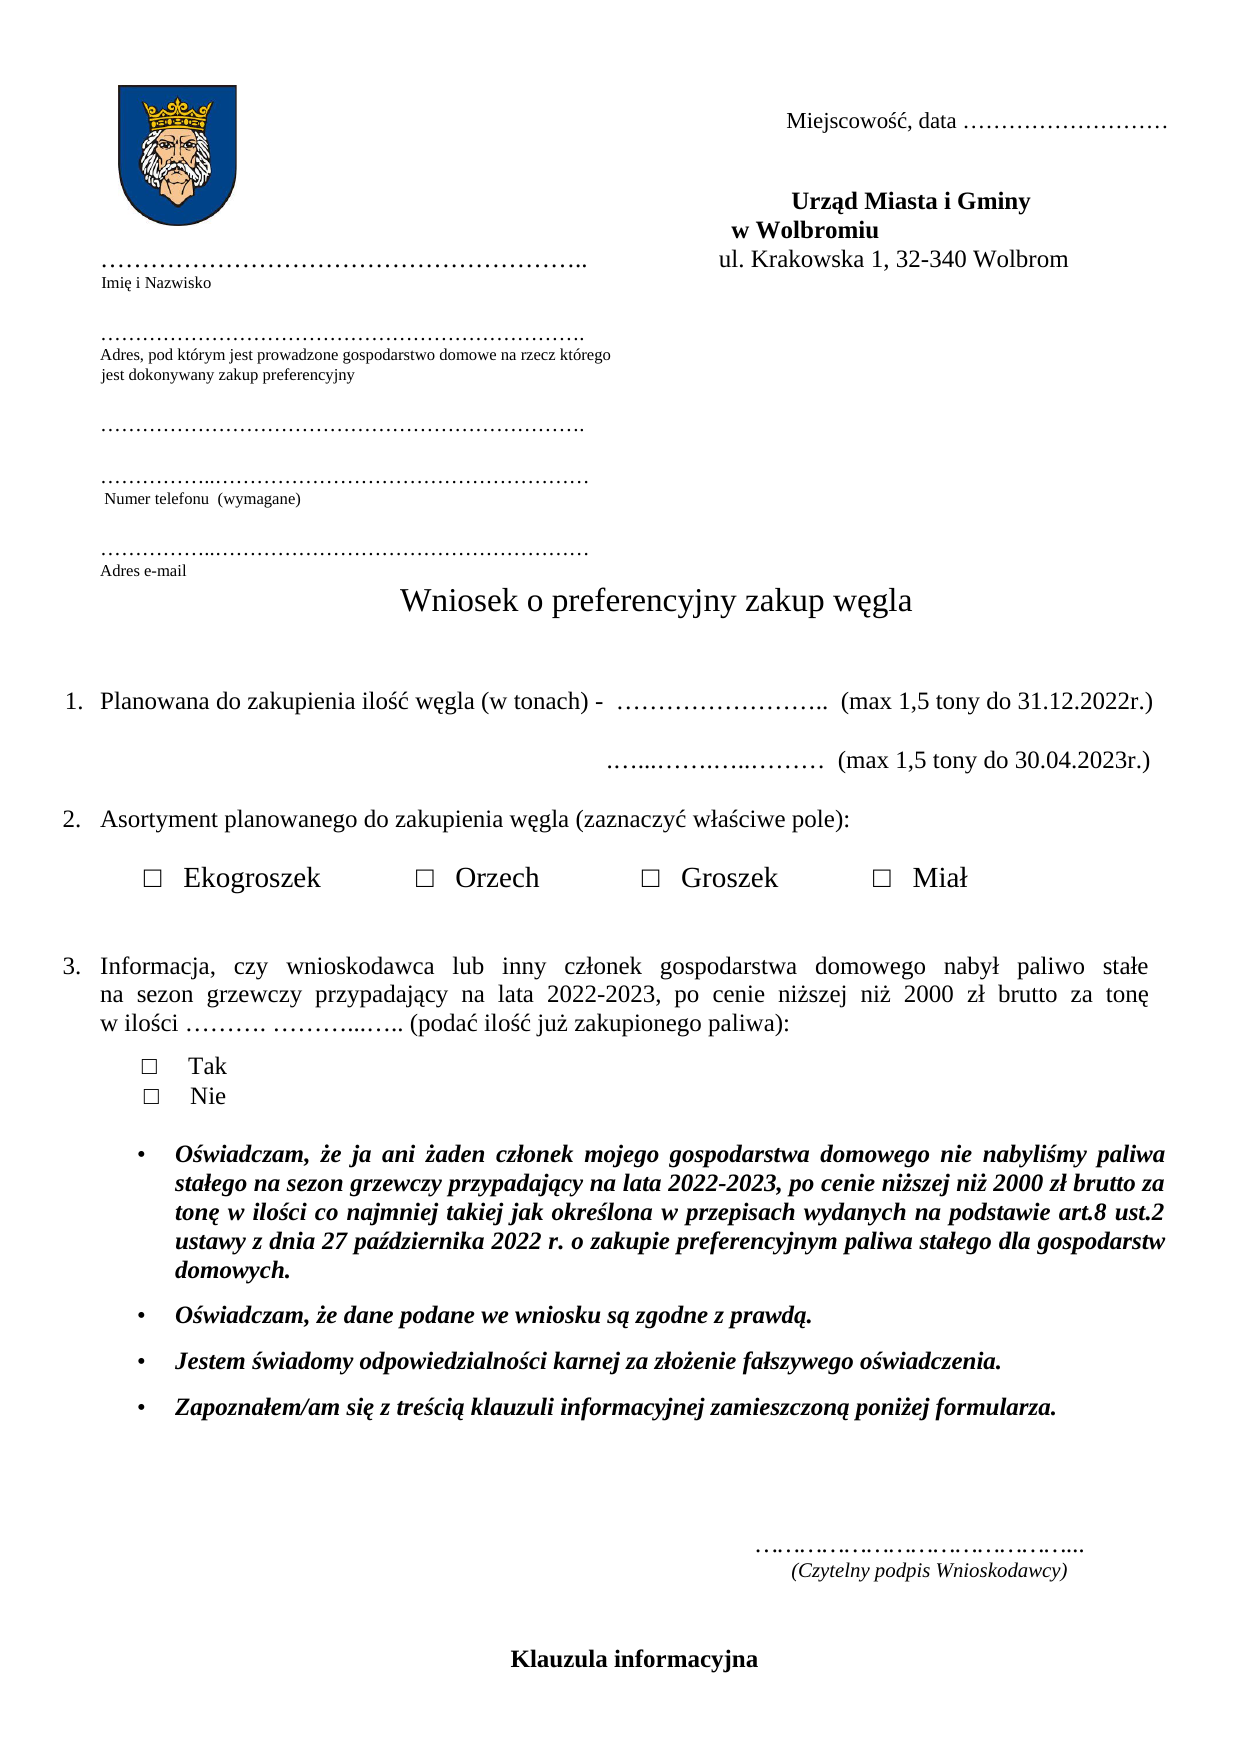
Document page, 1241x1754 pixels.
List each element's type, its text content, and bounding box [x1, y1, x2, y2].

text Adres e-mail [100, 561, 720, 580]
list Jestem świadomy odpowiedzialności karnej za złożenie fałszywego oświadczenia. [137, 1346, 1169, 1375]
list Planowana do zakupienia ilość węgla (w tonach) - …………………….. (max 1,5 tony do 31.12.2022r.) [64, 686, 1169, 715]
text □ Ekogroszek □ Orzech □ Groszek □ Miał [100, 860, 1169, 893]
text ……………..……………………………………………… [100, 536, 720, 560]
text Urząd Miasta i Gminy [266, 186, 1169, 215]
text ……………………………………………………………. [100, 412, 720, 436]
text ……………………………………………………………. [100, 321, 720, 345]
text ……………………………………... (Czytelny podpis Wnioskodawcy) [756, 1529, 1169, 1582]
text □ Nie [100, 1081, 1169, 1110]
text Numer telefonu (wymagane) [100, 489, 1169, 536]
list Informacja, czy wnioskodawca lub inny członek gospodarstwa domowego nabył paliwo stałe na sezon grzewczy przypadający na lata 2022-2023, po cenie niższej niż 2000 zł brutto za tonę w ilości ………. ………...….. (podać ilość już zakupionego paliwa): [62, 951, 1150, 1037]
text □ Tak [100, 1047, 1169, 1081]
text Adres, pod którym jest prowadzone gospodarstwo domowe na rzecz którego jest dokonywany zakup preferencyjny [100, 345, 720, 383]
text Imię i Nazwisko [100, 273, 720, 292]
text Klauzula informacyjna [100, 1644, 1169, 1673]
list Oświadczam, że ja ani żaden członek mojego gospodarstwa domowego nie nabyliśmy paliwa stałego na sezon grzewczy przypadający na lata 2022-2023, po cenie niższej niż 2000 zł brutto za tonę w ilości co najmniej takiej jak określona w przepisach wydanych na podstawie art.8 ust.2 ustawy z dnia 27 października 2022 r. o zakupie preferencyjnym paliwa stałego dla gospodarstw domowych. [137, 1139, 1169, 1284]
text ……………..……………………………………………… [100, 464, 720, 488]
text ………………………………………………….. ul. Krakowska 1, 32-340 Wolbrom [100, 244, 1162, 273]
list Zapoznałem/am się z treścią klauzuli informacyjnej zamieszczoną poniżej formularza. [137, 1392, 1169, 1421]
text Wniosek o preferencyjny zakup węgla [100, 580, 1169, 618]
list Asortyment planowanego do zakupienia węgla (zaznaczyć właściwe pole): [62, 804, 1150, 832]
text .…...…….…..……… (max 1,5 tony do 30.04.2023r.) [100, 745, 1150, 774]
text Miejscowość, data ……………………… [237, 107, 1169, 133]
list Oświadczam, że dane podane we wniosku są zgodne z prawdą. [137, 1301, 1169, 1329]
text w Wolbromiu [100, 215, 1162, 244]
